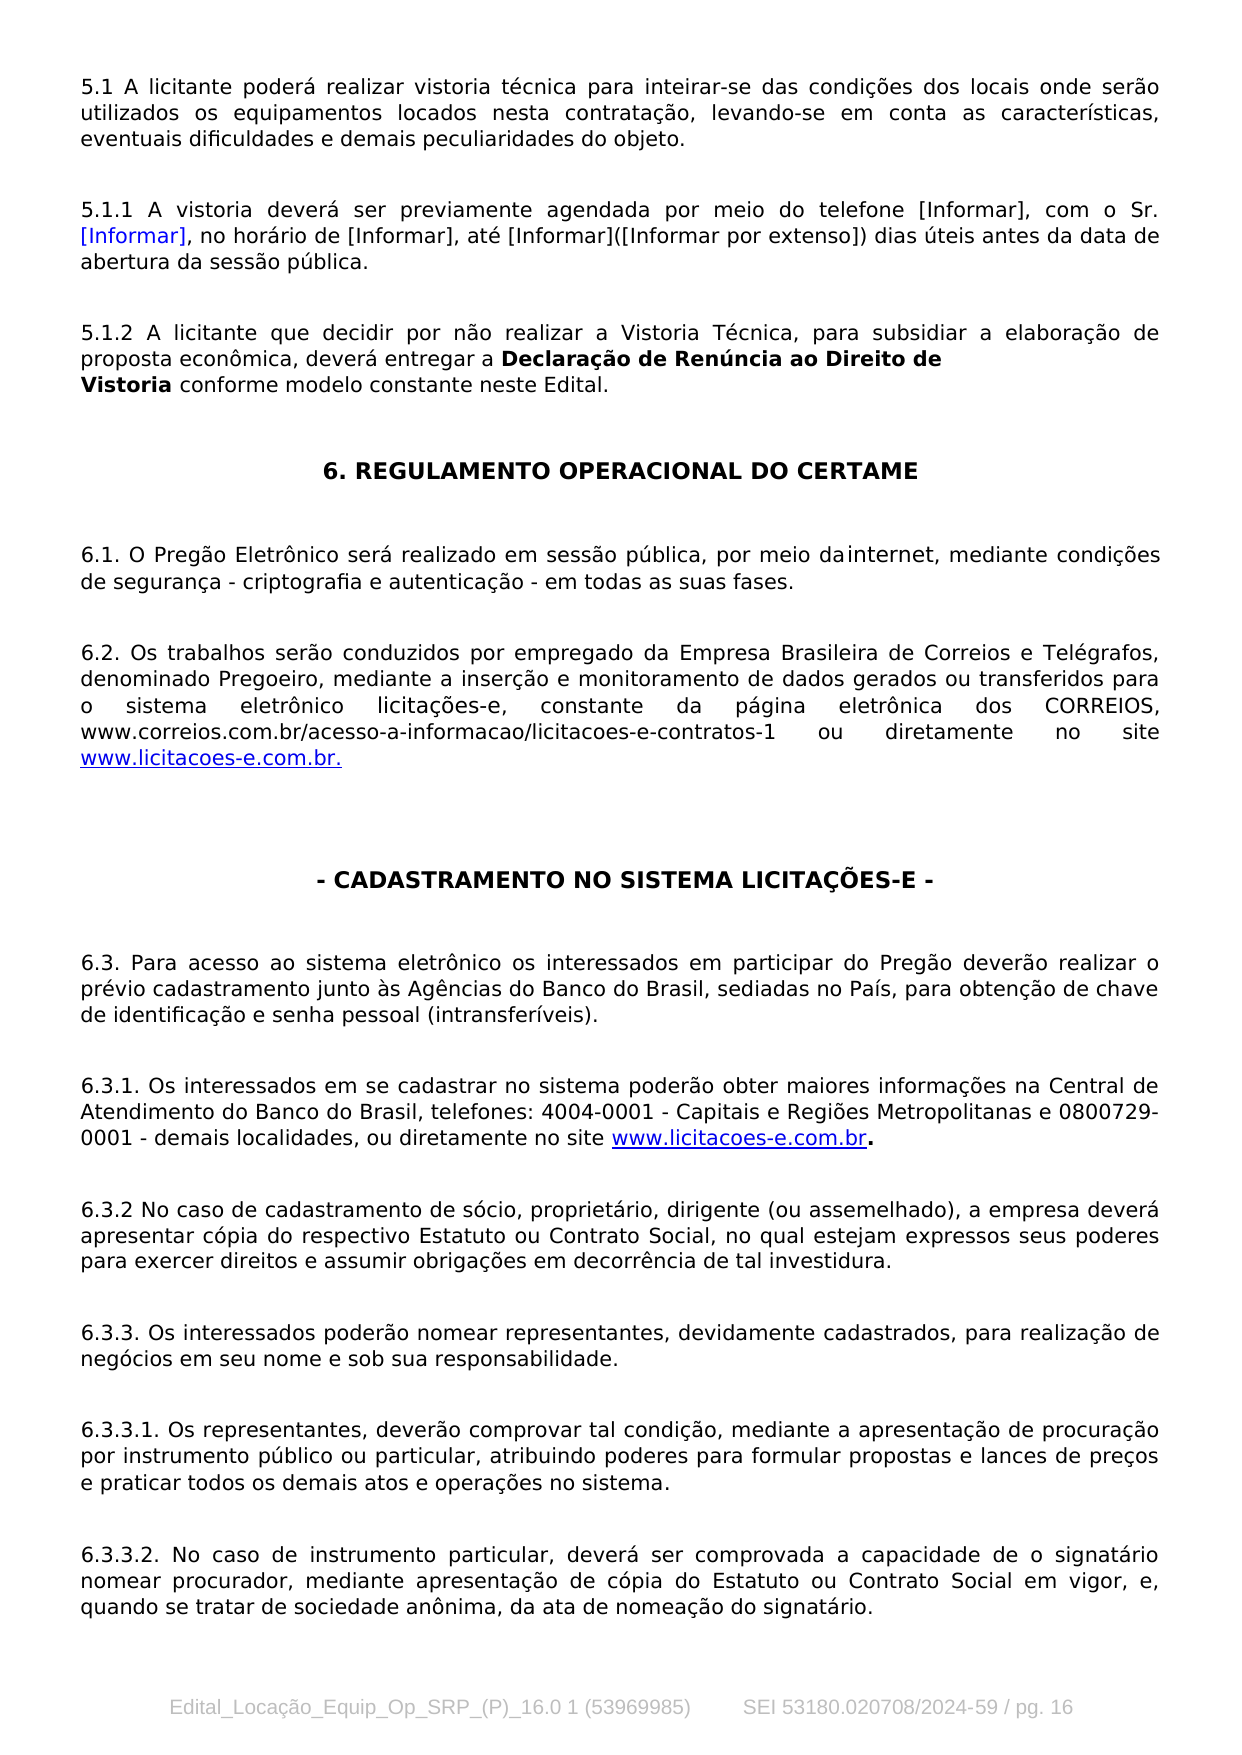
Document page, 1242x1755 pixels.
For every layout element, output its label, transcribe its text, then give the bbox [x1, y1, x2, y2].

text 6.3.2 No caso de cadastramento de sócio, proprietário, dirigente (ou assemelhado), a empresa deverá apresentar cópia do respectivo Estatuto ou Contrato Social, no qual estejam expressos seus poderes para exercer direitos e assumir obrigações em decorrência de tal investidura. [80, 1198, 1161, 1274]
text 6.3.1. Os interessados em se cadastrar no sistema poderão obter maiores informações na Central de Atendimento do Banco do Brasil, telefones: 4004-0001 - Capitais e Regiões Metropolitanas e 0800729-0001 - demais localidades, ou diretamente no site www.licitacoes-e.com.br. [80, 1074, 1161, 1151]
text 6.3.3.1. Os representantes, deverão comprovar tal condição, mediante a apresentação de procuração por instrumento público ou particular, atribuindo poderes para formular propostas e lances de preços e praticar todos os demais atos e operações no sistema. [80, 1418, 1161, 1496]
subtitle 6. REGULAMENTO OPERACIONAL DO CERTAME [82, 458, 1159, 485]
text 5.1.2 A licitante que decidir por não realizar a Vistoria Técnica, para subsidiar a elaboração de proposta econômica, deverá entregar a Declaração de Renúncia ao Direito de [80, 321, 1161, 372]
text Vistoria conforme modelo constante neste Edital. [80, 373, 1161, 398]
text 5.1.1 A vistoria deverá ser previamente agendada por meio do telefone [Informar], com o Sr. [Informar], no horário de [Informar], até [Informar]([Informar por extenso]) dias úteis antes da data de abertura da sessão pública. [80, 198, 1161, 274]
text 5.1 A licitante poderá realizar vistoria técnica para inteirar-se das condições dos locais onde serão utilizados os equipamentos locados nesta contratação, levando-se em conta as características, eventuais dificuldades e demais peculiaridades do objeto. [80, 75, 1161, 151]
text 6.3.3.2. No caso de instrumento particular, deverá ser comprovada a capacidade de o signatário nomear procurador, mediante apresentação de cópia do Estatuto ou Contrato Social em vigor, e, quando se tratar de sociedade anônima, da ata de nomeação do signatário. [80, 1543, 1161, 1619]
text 6.1. O Pregão Eletrônico será realizado em sessão pública, por meio dainternet, mediante condições de segurança - criptografia e autenticação - em todas as suas fases. [80, 542, 1161, 594]
text 6.3.3. Os interessados poderão nomear representantes, devidamente cadastrados, para realização de negócios em seu nome e sob sua responsabilidade. [80, 1321, 1161, 1371]
text 6.3. Para acesso ao sistema eletrônico os interessados em participar do Pregão deverão realizar o prévio cadastramento junto às Agências do Banco do Brasil, sediadas no País, para obtenção de chave de identificação e senha pessoal (intransferíveis). [80, 951, 1161, 1027]
subtitle - CADASTRAMENTO NO SISTEMA LICITAÇÕES-E - [82, 867, 1168, 894]
text 6.2. Os trabalhos serão conduzidos por empregado da Empresa Brasileira de Correios e Telégrafos, denominado Pregoeiro, mediante a inserção e monitoramento de dados gerados ou transferidos para o sistema eletrônico licitações-e, constante da página eletrônica dos CORREIOS, www.correios.com.br/acesso-a-informacao/licitacoes-e-contratos-1 ou diretamente no site www.licitacoes-e.com.br. [80, 641, 1161, 770]
